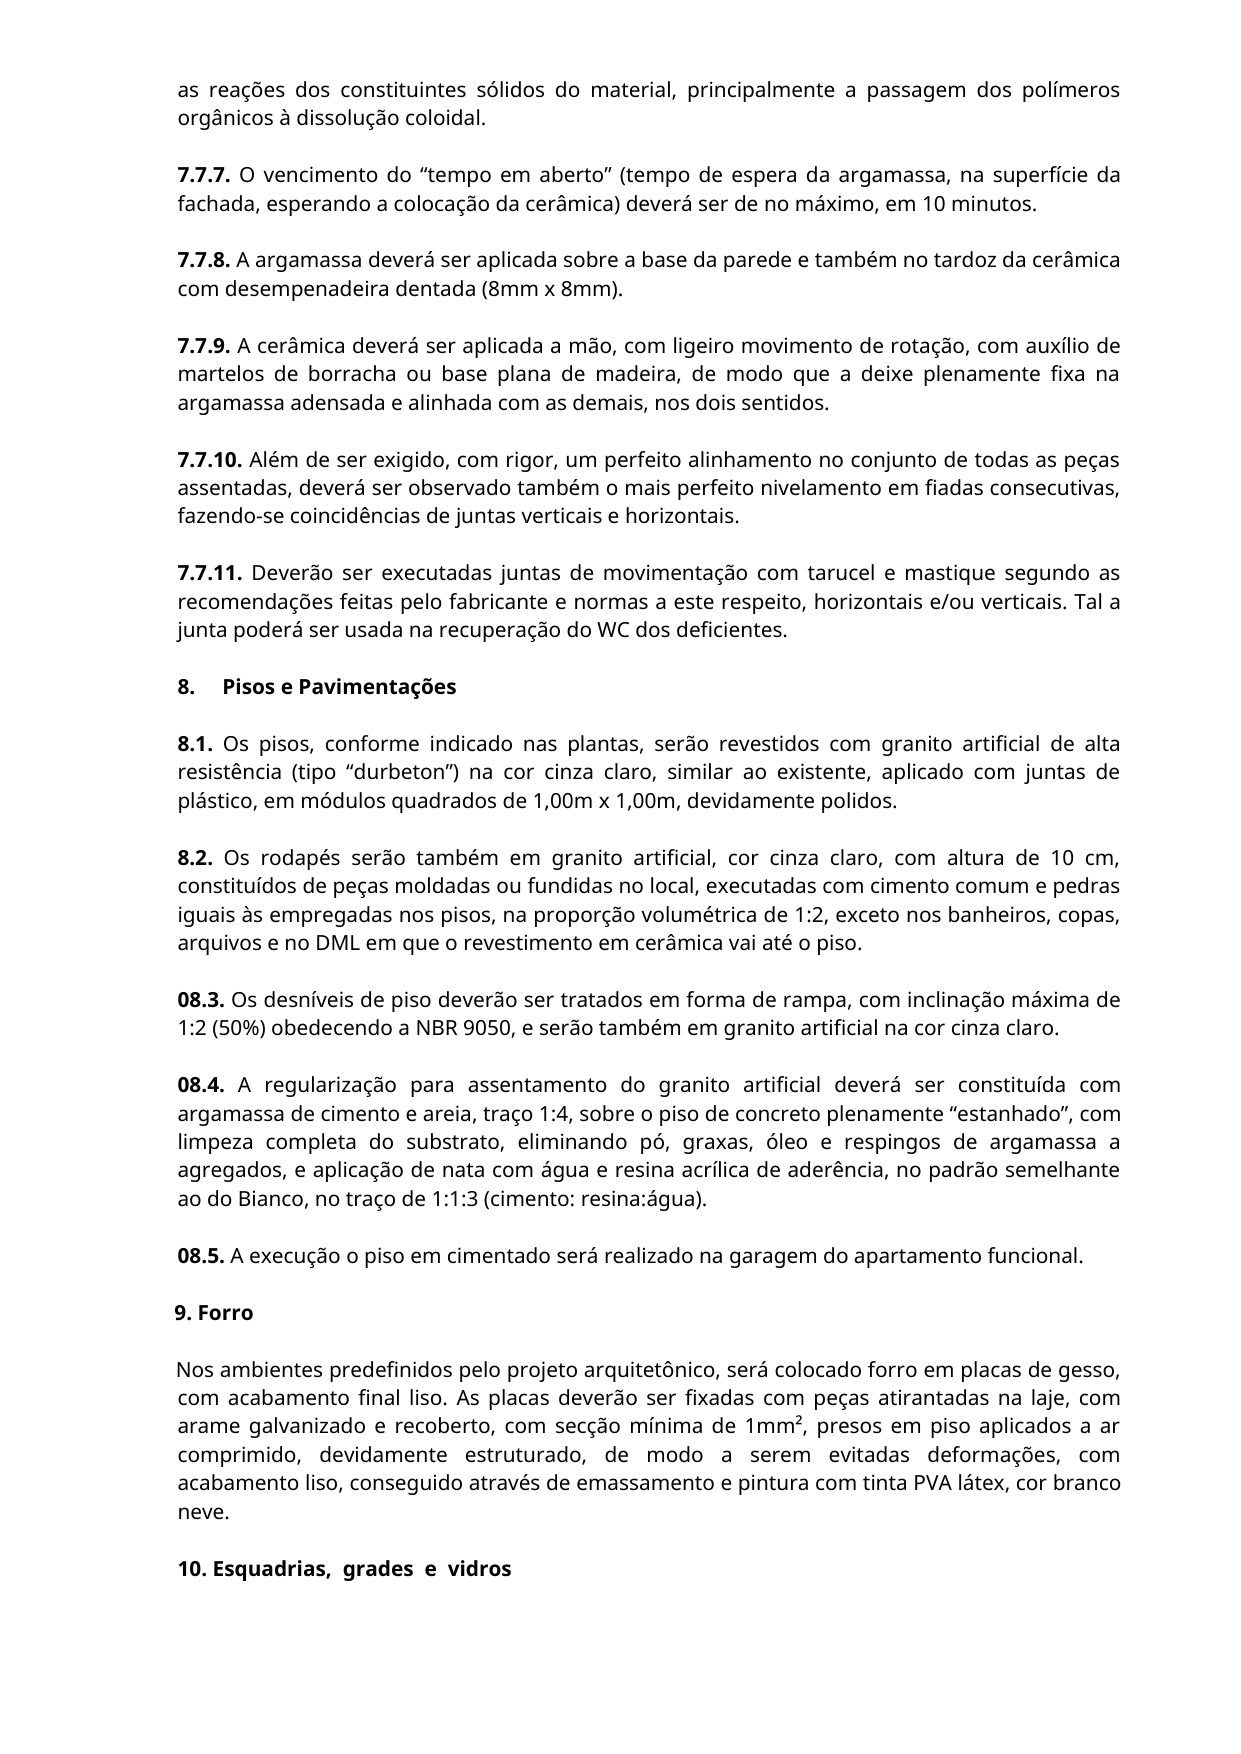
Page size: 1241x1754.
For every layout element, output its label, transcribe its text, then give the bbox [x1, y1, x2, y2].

text 7.7.9. A cerâmica deverá ser aplicada a mão, com ligeiro movimento de rotação, com auxílio de martelos de borracha ou base plana de madeira, de modo que a deixe plenamente fixa na argamassa adensada e alinhada com as demais, nos dois sentidos. [177, 331, 1122, 416]
text 7.7.8. A argamassa deverá ser aplicada sobre a base da parede e também no tardoz da cerâmica com desempenadeira dentada (8mm x 8mm). [177, 246, 1122, 302]
subtitle 10. Esquadrias, grades e vidros [176, 1554, 1122, 1582]
text 08.5. A execução o piso em cimentado será realizado na garagem do apartamento funcional. [177, 1241, 1122, 1269]
subtitle 9. Forro [174, 1298, 1122, 1326]
text as reações dos constituintes sólidos do material, principalmente a passagem dos polímeros orgânicos à dissolução coloidal. [177, 75, 1122, 132]
text 7.7.11. Deverão ser executadas juntas de movimentação com tarucel e mastique segundo as recomendações feitas pelo fabricante e normas a este respeito, horizontais e/ou verticais. Tal a junta poderá ser usada na recuperação do WC dos deficientes. [177, 558, 1122, 644]
text Nos ambientes predefinidos pelo projeto arquitetônico, será colocado forro em placas de gesso, com acabamento final liso. As placas deverão ser fixadas com peças atirantadas na laje, com arame galvanizado e recoberto, com secção mínima de 1mm², presos em piso aplicados a ar comprimido, devidamente estruturado, de modo a serem evitadas deformações, com acabamento liso, conseguido através de emassamento e pintura com tinta PVA látex, cor branco neve. [176, 1355, 1122, 1525]
text 7.7.10. Além de ser exigido, com rigor, um perfeito alinhamento no conjunto de todas as peças assentadas, deverá ser observado também o mais perfeito nivelamento em fiadas consecutivas, fazendo-se coincidências de juntas verticais e horizontais. [177, 445, 1122, 530]
text 08.3. Os desníveis de piso deverão ser tratados em forma de rampa, com inclinação máxima de 1:2 (50%) obedecendo a NBR 9050, e serão também em granito artificial na cor cinza claro. [177, 985, 1122, 1042]
text 8.1. Os pisos, conforme indicado nas plantas, serão revestidos com granito artificial de alta resistência (tipo “durbeton”) na cor cinza claro, similar ao existente, aplicado com juntas de plástico, em módulos quadrados de 1,00m x 1,00m, devidamente polidos. [177, 729, 1122, 814]
subtitle 8. Pisos e Pavimentações [177, 672, 1122, 701]
text 08.4. A regularização para assentamento do granito artificial deverá ser constituída com argamassa de cimento e areia, traço 1:4, sobre o piso de concreto plenamente “estanhado”, com limpeza completa do substrato, eliminando pó, graxas, óleo e respingos de argamassa a agregados, e aplicação de nata com água e resina acrílica de aderência, no padrão semelhante ao do Bianco, no traço de 1:1:3 (cimento: resina:água). [177, 1070, 1122, 1212]
text 8.2. Os rodapés serão também em granito artificial, cor cinza claro, com altura de 10 cm, constituídos de peças moldadas ou fundidas no local, executadas com cimento comum e pedras iguais às empregadas nos pisos, na proporção volumétrica de 1:2, exceto nos banheiros, copas, arquivos e no DML em que o revestimento em cerâmica vai até o piso. [177, 843, 1122, 957]
text 7.7.7. O vencimento do “tempo em aberto” (tempo de espera da argamassa, na superfície da fachada, esperando a colocação da cerâmica) deverá ser de no máximo, em 10 minutos. [177, 160, 1122, 217]
